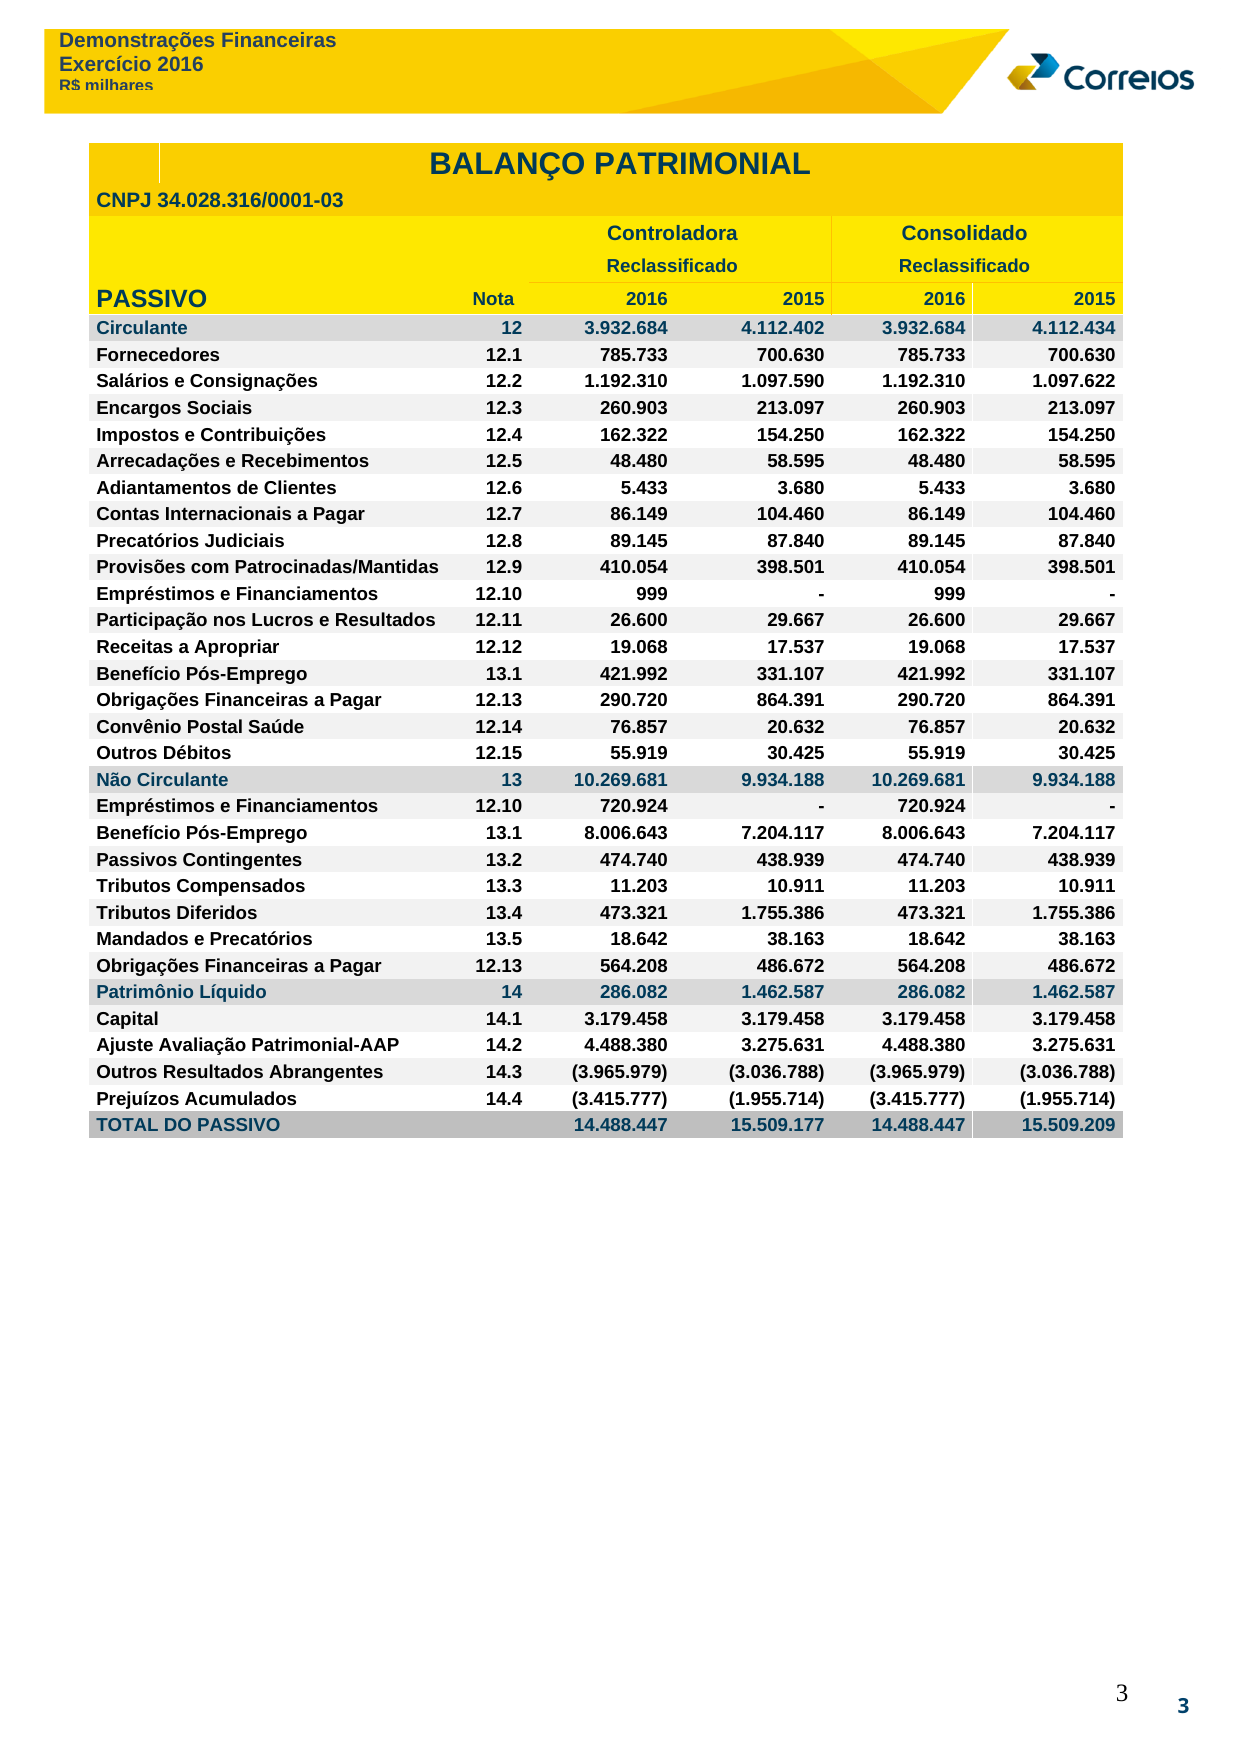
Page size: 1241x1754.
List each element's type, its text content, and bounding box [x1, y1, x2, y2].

table_cell 12 [457, 315, 529, 341]
table_cell Não Circulante [89, 766, 457, 793]
table_cell 55.919 [529, 740, 675, 766]
table_cell 12.7 [457, 501, 529, 527]
table_cell 999 [832, 580, 972, 607]
table_cell 3.179.458 [529, 1005, 675, 1032]
table_cell 55.919 [832, 740, 972, 766]
table_cell 4.488.380 [832, 1032, 972, 1058]
table_cell 11.203 [529, 873, 675, 899]
table_cell 2016 [832, 283, 972, 314]
table_cell 1.097.590 [675, 368, 832, 394]
table_cell 410.054 [832, 554, 972, 580]
table_cell 12.3 [457, 394, 529, 421]
table_cell Participação nos Lucros e Resultados [89, 607, 457, 633]
table_cell Empréstimos e Financiamentos [89, 793, 457, 819]
table_cell - [973, 580, 1123, 607]
table_cell 1.462.587 [973, 979, 1123, 1005]
table_cell 12.1 [457, 341, 529, 368]
text Demonstrações Financeiras [59, 28, 549, 52]
table_cell 89.145 [832, 527, 972, 554]
table_cell 48.480 [529, 448, 675, 474]
table_cell 15.509.177 [675, 1111, 832, 1138]
table_header [1081, 143, 1097, 183]
table_cell CNPJ 34.028.316/0001-03 [89, 183, 457, 216]
table_cell Reclassificado [832, 249, 1097, 282]
table_cell Mandados e Precatórios [89, 926, 457, 952]
table_cell 13.5 [457, 926, 529, 952]
table_cell 8.006.643 [529, 819, 675, 846]
table_cell 290.720 [529, 686, 675, 713]
table_cell 473.321 [832, 899, 972, 926]
table_cell 12.10 [457, 580, 529, 607]
table_cell 1.462.587 [675, 979, 832, 1005]
table_cell [815, 249, 831, 282]
table_cell 2015 [973, 283, 1123, 314]
table_cell Receitas a Apropriar [89, 633, 457, 660]
table_cell 20.632 [675, 713, 832, 739]
table_cell 3.179.458 [832, 1005, 972, 1032]
table_cell Prejuízos Acumulados [89, 1085, 457, 1111]
table_cell 12.5 [457, 448, 529, 474]
table_cell 13.4 [457, 899, 529, 926]
table_cell PASSIVO [89, 282, 457, 314]
table_cell [457, 216, 529, 249]
table_cell [832, 183, 982, 216]
table_cell 1.097.622 [973, 368, 1123, 394]
table_cell 260.903 [529, 394, 675, 421]
table_cell 12.6 [457, 474, 529, 501]
table_cell 14.4 [457, 1085, 529, 1111]
table_cell [1097, 249, 1123, 282]
table_cell 12.10 [457, 793, 529, 819]
table_cell 473.321 [529, 899, 675, 926]
table_cell Patrimônio Líquido [89, 979, 457, 1005]
table_cell 12.13 [457, 686, 529, 713]
table_cell (1.955.714) [973, 1085, 1123, 1111]
table_cell 213.097 [973, 394, 1123, 421]
table_header [1064, 143, 1081, 183]
table_cell 14 [457, 979, 529, 1005]
table_cell [982, 183, 1123, 216]
table_cell 3.179.458 [675, 1005, 832, 1032]
table_cell Contas Internacionais a Pagar [89, 501, 457, 527]
table_cell Circulante [89, 315, 457, 341]
table_cell 213.097 [675, 394, 832, 421]
picture [44, 29, 1221, 114]
table_cell (3.415.777) [832, 1085, 972, 1111]
table_cell 14.1 [457, 1005, 529, 1032]
table_cell 17.537 [973, 633, 1123, 660]
table_cell 421.992 [832, 660, 972, 686]
table_cell 1.755.386 [973, 899, 1123, 926]
table_cell 474.740 [529, 846, 675, 872]
table_cell 14.3 [457, 1058, 529, 1085]
table_cell 290.720 [832, 686, 972, 713]
table_cell Fornecedores [89, 341, 457, 368]
table_cell Tributos Compensados [89, 873, 457, 899]
table_cell 104.460 [973, 501, 1123, 527]
text R$ milhares [59, 76, 549, 89]
table_cell 7.204.117 [675, 819, 832, 846]
table_cell 438.939 [675, 846, 832, 872]
table_cell 15.509.209 [973, 1111, 1123, 1138]
table_cell 29.667 [973, 607, 1123, 633]
table_cell Convênio Postal Saúde [89, 713, 457, 739]
table_cell 48.480 [832, 448, 972, 474]
table_cell 4.112.402 [675, 315, 832, 341]
table_cell 864.391 [973, 686, 1123, 713]
table_cell 29.667 [675, 607, 832, 633]
table_cell 10.911 [973, 873, 1123, 899]
table_cell 87.840 [973, 527, 1123, 554]
table_cell 12.12 [457, 633, 529, 660]
table_cell 13 [457, 766, 529, 793]
table_cell 12.14 [457, 713, 529, 739]
table_cell [457, 249, 529, 282]
table_cell 286.082 [529, 979, 675, 1005]
table_cell (3.415.777) [529, 1085, 675, 1111]
table_cell Empréstimos e Financiamentos [89, 580, 457, 607]
table_cell 564.208 [832, 952, 972, 979]
table_cell 13.1 [457, 819, 529, 846]
table_cell 10.269.681 [529, 766, 675, 793]
table_cell [529, 183, 675, 216]
table_cell 3.680 [973, 474, 1123, 501]
table_cell Obrigações Financeiras a Pagar [89, 952, 457, 979]
table_cell Ajuste Avaliação Patrimonial-AAP [89, 1032, 457, 1058]
table_cell Benefício Pós-Emprego [89, 660, 457, 686]
table_cell 12.8 [457, 527, 529, 554]
table_cell 398.501 [973, 554, 1123, 580]
table_cell Provisões com Patrocinadas/Mantidas [89, 554, 457, 580]
table_cell 3.275.631 [973, 1032, 1123, 1058]
table_cell Adiantamentos de Clientes [89, 474, 457, 501]
table_cell 4.112.434 [973, 315, 1123, 341]
table_cell (3.965.979) [832, 1058, 972, 1085]
table_cell Controladora [529, 216, 815, 249]
table_cell 3.932.684 [832, 315, 972, 341]
table_cell Benefício Pós-Emprego [89, 819, 457, 846]
table_cell - [675, 580, 832, 607]
table_cell 1.755.386 [675, 899, 832, 926]
table_cell 154.250 [675, 421, 832, 447]
table_cell Tributos Diferidos [89, 899, 457, 926]
table_cell 58.595 [973, 448, 1123, 474]
table_header BALANÇO PATRIMONIAL [176, 143, 1064, 183]
table_cell 12.4 [457, 421, 529, 447]
table_cell 260.903 [832, 394, 972, 421]
table_cell 20.632 [973, 713, 1123, 739]
table_cell 7.204.117 [973, 819, 1123, 846]
table_cell 87.840 [675, 527, 832, 554]
table_cell 398.501 [675, 554, 832, 580]
table_cell Impostos e Contribuições [89, 421, 457, 447]
table_cell 89.145 [529, 527, 675, 554]
table_cell 30.425 [675, 740, 832, 766]
table_cell 5.433 [529, 474, 675, 501]
table_cell 14.488.447 [529, 1111, 675, 1138]
table_cell [815, 216, 831, 249]
table_cell 700.630 [973, 341, 1123, 368]
table_cell Salários e Consignações [89, 368, 457, 394]
table_cell 104.460 [675, 501, 832, 527]
table_cell 438.939 [973, 846, 1123, 872]
table_cell 474.740 [832, 846, 972, 872]
table_cell Capital [89, 1005, 457, 1032]
table_cell Consolidado [832, 216, 1097, 249]
table_cell 9.934.188 [675, 766, 832, 793]
table_cell (1.955.714) [675, 1085, 832, 1111]
table_cell 76.857 [832, 713, 972, 739]
table_cell 5.433 [832, 474, 972, 501]
table_cell 12.9 [457, 554, 529, 580]
table_cell 76.857 [529, 713, 675, 739]
table_cell 18.642 [529, 926, 675, 952]
table_cell 410.054 [529, 554, 675, 580]
table_cell 17.537 [675, 633, 832, 660]
table_cell 12.15 [457, 740, 529, 766]
table_cell 12.13 [457, 952, 529, 979]
table_header [1097, 143, 1123, 183]
table_cell 564.208 [529, 952, 675, 979]
table_cell [89, 249, 457, 282]
table_cell TOTAL DO PASSIVO [89, 1111, 457, 1138]
table_cell 154.250 [973, 421, 1123, 447]
table_cell 2015 [675, 283, 831, 314]
table_cell 19.068 [529, 633, 675, 660]
table_cell Arrecadações e Recebimentos [89, 448, 457, 474]
table_cell 486.672 [973, 952, 1123, 979]
table_cell 720.924 [832, 793, 972, 819]
table_header [89, 143, 159, 183]
table_cell Passivos Contingentes [89, 846, 457, 872]
table_cell 9.934.188 [973, 766, 1123, 793]
table_cell 10.911 [675, 873, 832, 899]
table_cell Outros Resultados Abrangentes [89, 1058, 457, 1085]
table_cell 14.488.447 [832, 1111, 972, 1138]
table_cell 13.1 [457, 660, 529, 686]
table_cell 3.680 [675, 474, 832, 501]
table_cell 12.2 [457, 368, 529, 394]
table_cell 421.992 [529, 660, 675, 686]
table_cell Precatórios Judiciais [89, 527, 457, 554]
table_header [160, 143, 176, 183]
table_cell 38.163 [675, 926, 832, 952]
table_cell [1097, 216, 1123, 249]
table_cell 8.006.643 [832, 819, 972, 846]
table_cell 3.932.684 [529, 315, 675, 341]
table_cell 785.733 [832, 341, 972, 368]
table_cell [457, 183, 529, 216]
table_cell - [675, 793, 832, 819]
text Exercício 2016 [59, 52, 549, 76]
table_cell 13.3 [457, 873, 529, 899]
table_cell 286.082 [832, 979, 972, 1005]
table_cell (3.036.788) [675, 1058, 832, 1085]
table_cell Obrigações Financeiras a Pagar [89, 686, 457, 713]
table_cell 14.2 [457, 1032, 529, 1058]
table_cell 864.391 [675, 686, 832, 713]
table_cell 1.192.310 [832, 368, 972, 394]
table_cell 13.2 [457, 846, 529, 872]
table_cell 2016 [529, 283, 675, 314]
table_cell [675, 183, 832, 216]
table_cell Encargos Sociais [89, 394, 457, 421]
table_cell 10.269.681 [832, 766, 972, 793]
table_cell 700.630 [675, 341, 832, 368]
table_cell (3.036.788) [973, 1058, 1123, 1085]
table_cell 4.488.380 [529, 1032, 675, 1058]
table_cell 58.595 [675, 448, 832, 474]
table_cell 1.192.310 [529, 368, 675, 394]
table_cell 19.068 [832, 633, 972, 660]
table_cell 12.11 [457, 607, 529, 633]
table_cell 162.322 [529, 421, 675, 447]
table_cell 162.322 [832, 421, 972, 447]
table_cell 86.149 [832, 501, 972, 527]
table_cell 785.733 [529, 341, 675, 368]
table_cell (3.965.979) [529, 1058, 675, 1085]
table_cell Reclassificado [529, 249, 815, 282]
table_cell Nota [457, 282, 529, 314]
table_cell Outros Débitos [89, 740, 457, 766]
table_cell 26.600 [529, 607, 675, 633]
table_cell [457, 1111, 529, 1138]
table_cell 486.672 [675, 952, 832, 979]
table_cell 38.163 [973, 926, 1123, 952]
table_cell 30.425 [973, 740, 1123, 766]
table_cell 331.107 [675, 660, 832, 686]
table_cell 3.275.631 [675, 1032, 832, 1058]
table_cell 999 [529, 580, 675, 607]
table_cell 331.107 [973, 660, 1123, 686]
table_cell 720.924 [529, 793, 675, 819]
table_cell 26.600 [832, 607, 972, 633]
table_cell 18.642 [832, 926, 972, 952]
table_cell [89, 216, 457, 249]
table_cell 3.179.458 [973, 1005, 1123, 1032]
table_cell 11.203 [832, 873, 972, 899]
table_cell 86.149 [529, 501, 675, 527]
table_cell - [973, 793, 1123, 819]
